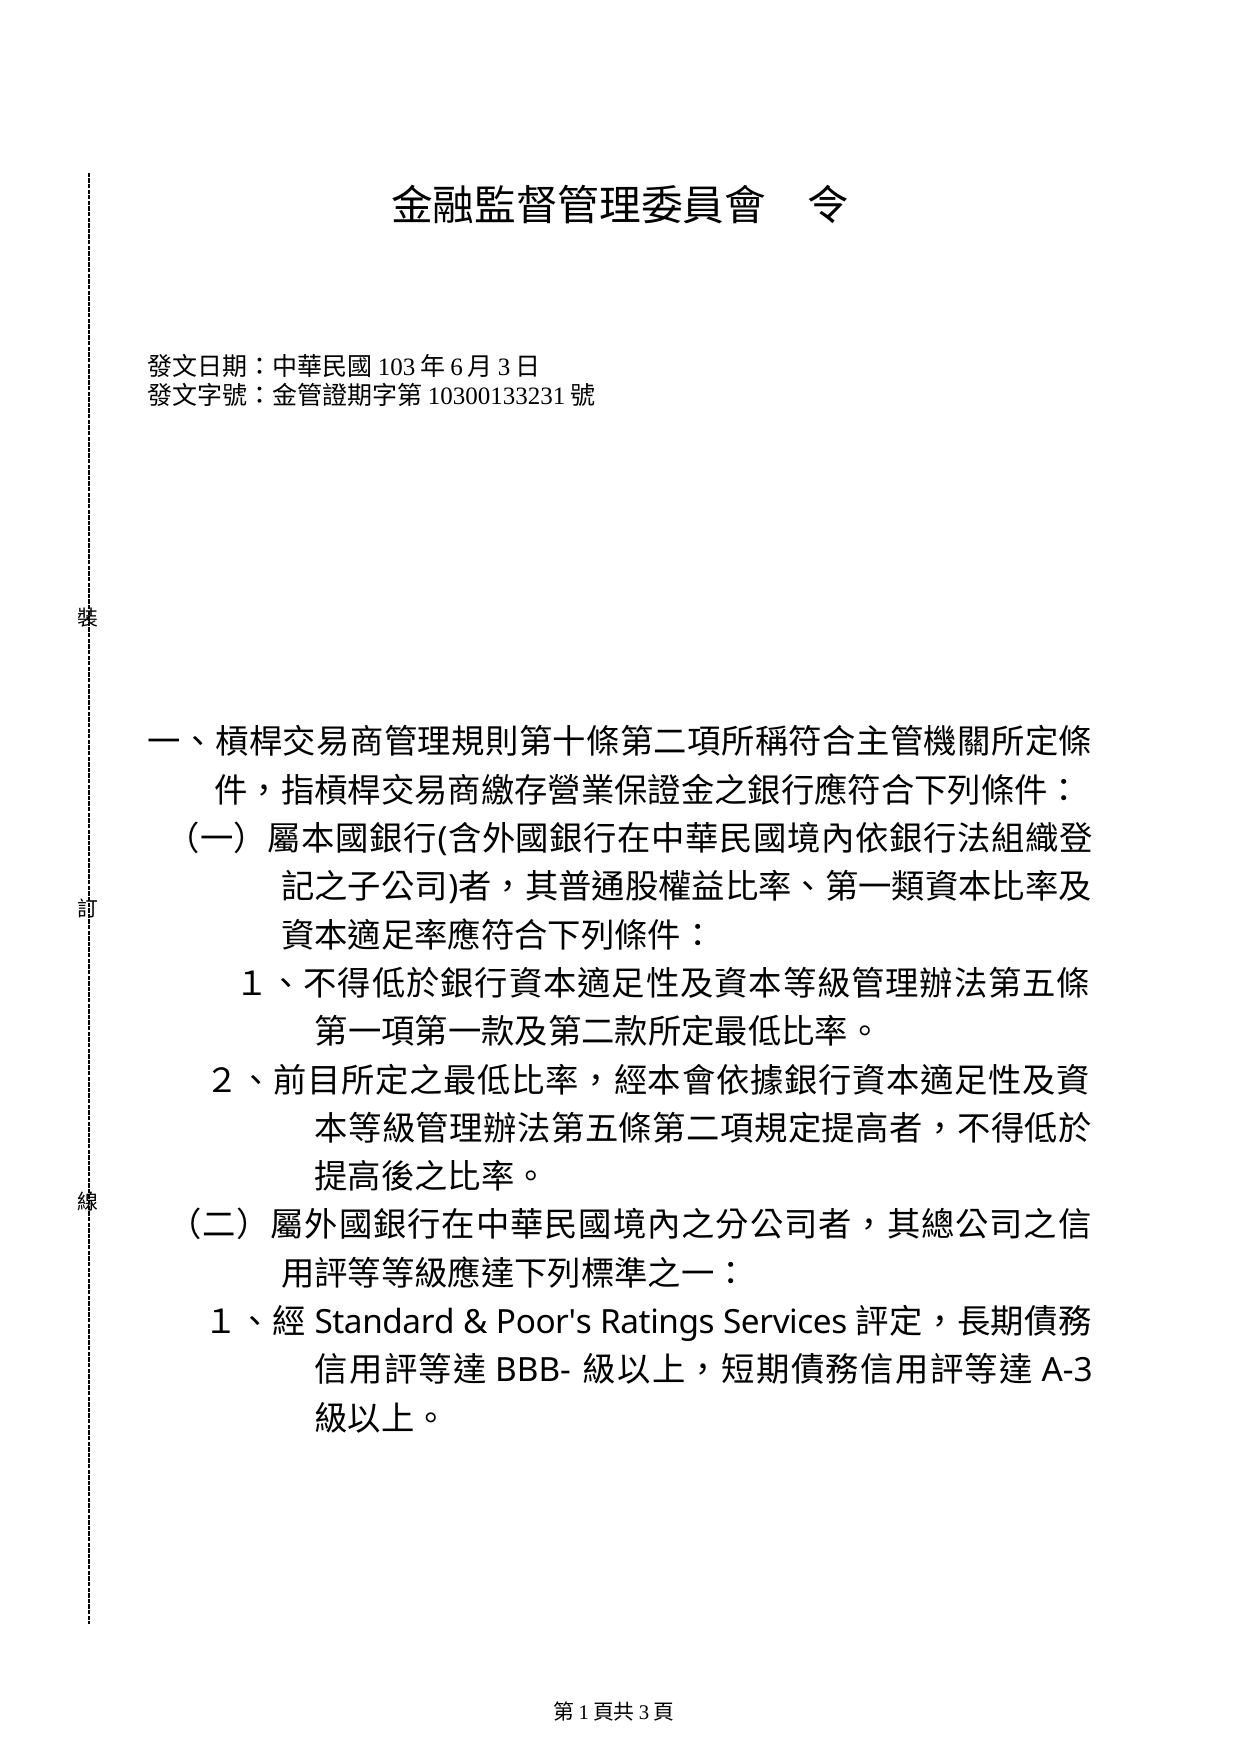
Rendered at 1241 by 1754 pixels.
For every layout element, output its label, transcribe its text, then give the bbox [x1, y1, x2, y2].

text 發文字號：金管證期字第10300133231號 [148, 381, 1092, 411]
text （一）屬本國銀行(含外國銀行在中華民國境內依銀行法組織登記之子公司)者，其普通股權益比率、第一類資本比率及資本適足率應符合下列條件： [148, 812, 1092, 957]
text １、經 Standard & Poor's Ratings Services評定，長期債務信用評等達BBB- 級以上，短期債務信用評等達A-3級以上。 [148, 1294, 1092, 1439]
text （二）屬外國銀行在中華民國境內之分公司者，其總公司之信用評等等級應達下列標準之一： [148, 1198, 1092, 1294]
text 金融監督管理委員會 令 [148, 174, 1092, 232]
text ２、前目所定之最低比率，經本會依據銀行資本適足性及資本等級管理辦法第五條第二項規定提高者，不得低於提高後之比率。 [148, 1053, 1092, 1198]
text 發文日期：中華民國103年6月3日 [148, 352, 1092, 381]
text １、不得低於銀行資本適足性及資本等級管理辦法第五條第一項第一款及第二款所定最低比率。 [214, 957, 1092, 1053]
text 一、槓桿交易商管理規則第十條第二項所稱符合主管機關所定條件，指槓桿交易商繳存營業保證金之銀行應符合下列條件： [148, 715, 1092, 812]
